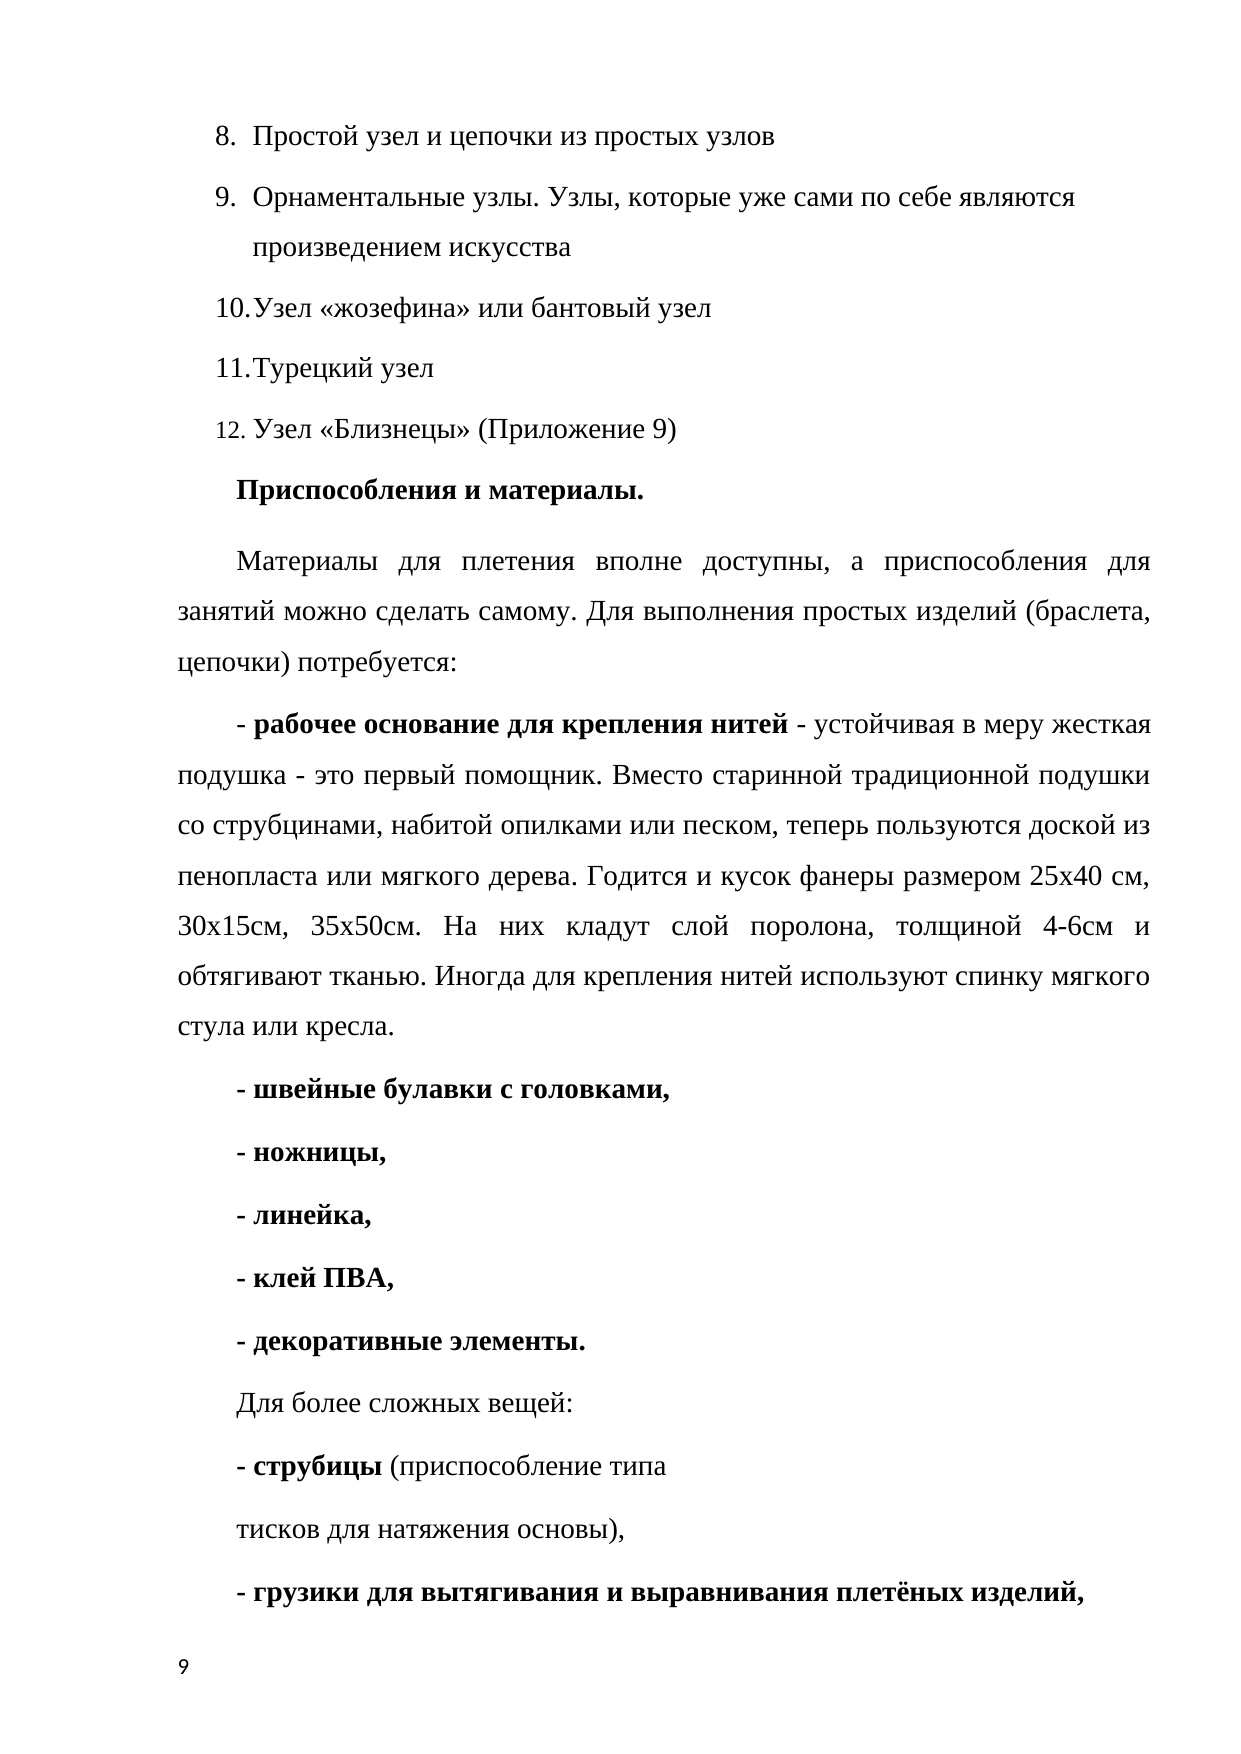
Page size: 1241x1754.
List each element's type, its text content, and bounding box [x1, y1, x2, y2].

text - ножницы, [177, 1134, 1152, 1168]
text тисков для натяжения основы), [177, 1511, 1152, 1544]
text Материалы для плетения вполне доступны, а приспособления для занятий можно сделать самому. Для выполнения простых изделий (браслета, цепочки) потребуется: [177, 543, 1152, 677]
text Для более сложных вещей: [177, 1385, 1152, 1419]
list Простой узел и цепочки из простых узлов [215, 118, 1152, 152]
text Приспособления и материалы. [177, 472, 1152, 506]
text - струбицы (приспособление типа [177, 1448, 1152, 1482]
list Турецкий узел [215, 351, 1152, 384]
text - рабочее основание для крепления нитей - устойчивая в меру жесткая подушка - это первый помощник. Вместо старинной традиционной подушки со струбцинами, набитой опилками или песком, теперь пользуются доской из пенопласта или мягкого дерева. Годится и кусок фанеры размером 25х40 см, 30х15см, 35х50см. На них кладут слой поролона, толщиной 4-6см и обтягивают тканью. Иногда для крепления нитей используют спинку мягкого стула или кресла. [177, 707, 1152, 1042]
list Узел «Близнецы» (Приложение 9) [215, 411, 1152, 445]
text - клей ПВА, [177, 1260, 1152, 1293]
text - швейные булавки с головками, [177, 1071, 1152, 1105]
list Узел «жозефина» или бантовый узел [215, 290, 1152, 323]
text - линейка, [177, 1197, 1152, 1231]
text - декоративные элементы. [177, 1323, 1152, 1356]
list Орнаментальные узлы. Узлы, которые уже сами по себе являются произведением искусства [215, 179, 1152, 263]
text - грузики для вытягивания и выравнивания плетёных изделий, [177, 1574, 1152, 1607]
